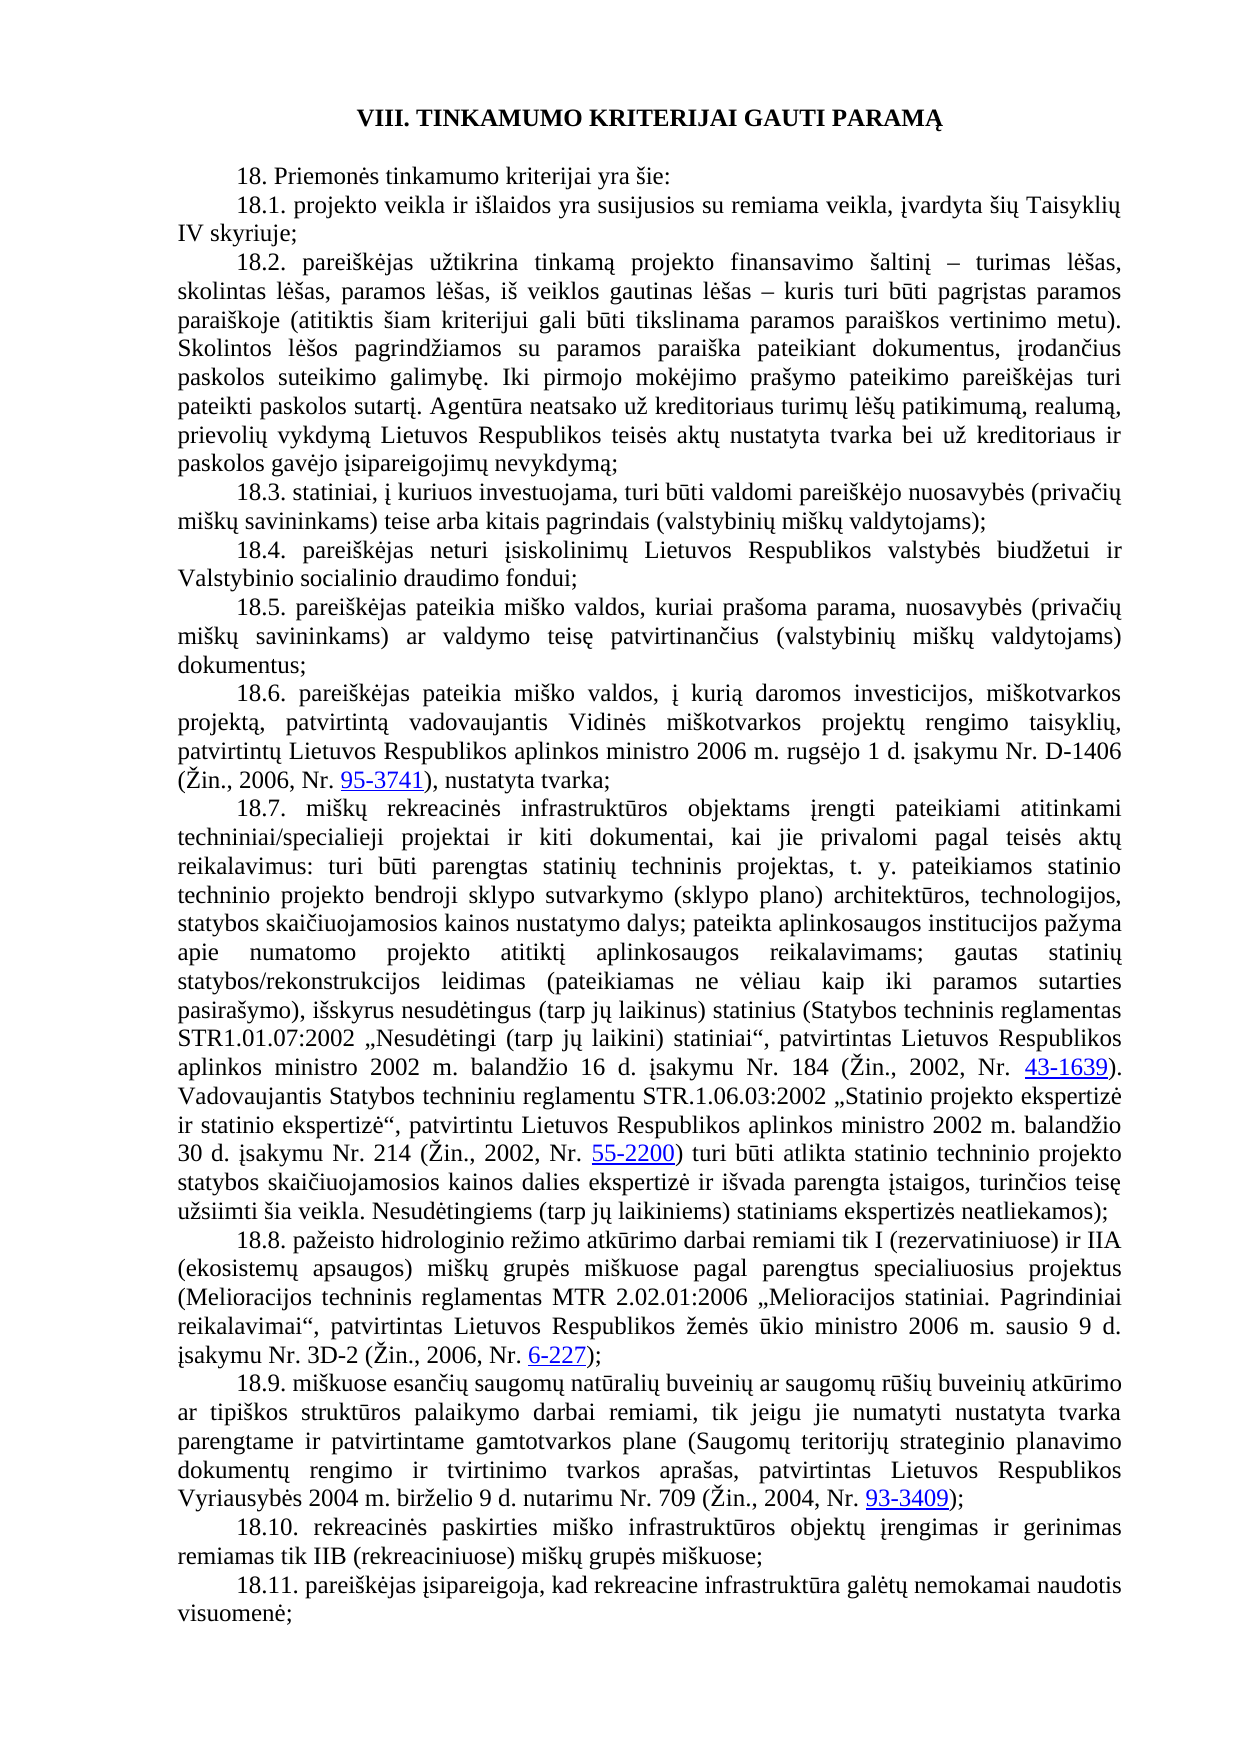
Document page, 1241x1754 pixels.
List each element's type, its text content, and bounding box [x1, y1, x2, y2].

text 18.10. rekreacinės paskirties miško infrastruktūros objektų įrengimas ir gerinimas remiamas tik IIB (rekreaciniuose) miškų grupės miškuose; [177, 1512, 1122, 1570]
text 18.1. projekto veikla ir išlaidos yra susijusios su remiama veikla, įvardyta šių Taisyklių IV skyriuje; [177, 190, 1122, 247]
text 18.6. pareiškėjas pateikia miško valdos, į kurią daromos investicijos, miškotvarkos projektą, patvirtintą vadovaujantis Vidinės miškotvarkos projektų rengimo taisyklių, patvirtintų Lietuvos Respublikos aplinkos ministro 2006 m. rugsėjo 1 d. įsakymu Nr. D-1406 (Žin., 2006, Nr. 95-3741), nustatyta tvarka; [177, 678, 1122, 793]
text VIII. TINKAMUMO KRITERIJAI GAUTI PARAMĄ [177, 103, 1122, 132]
text 18.3. statiniai, į kuriuos investuojama, turi būti valdomi pareiškėjo nuosavybės (privačių miškų savininkams) teise arba kitais pagrindais (valstybinių miškų valdytojams); [177, 477, 1122, 535]
text 18.9. miškuose esančių saugomų natūralių buveinių ar saugomų rūšių buveinių atkūrimo ar tipiškos struktūros palaikymo darbai remiami, tik jeigu jie numatyti nustatyta tvarka parengtame ir patvirtintame gamtotvarkos plane (Saugomų teritorijų strateginio planavimo dokumentų rengimo ir tvirtinimo tvarkos aprašas, patvirtintas Lietuvos Respublikos Vyriausybės 2004 m. birželio 9 d. nutarimu Nr. 709 (Žin., 2004, Nr. 93-3409); [177, 1368, 1122, 1512]
text 18.7. miškų rekreacinės infrastruktūros objektams įrengti pateikiami atitinkami techniniai/specialieji projektai ir kiti dokumentai, kai jie privalomi pagal teisės aktų reikalavimus: turi būti parengtas statinių techninis projektas, t. y. pateikiamos statinio techninio projekto bendroji sklypo sutvarkymo (sklypo plano) architektūros, technologijos, statybos skaičiuojamosios kainos nustatymo dalys; pateikta aplinkosaugos institucijos pažyma apie numatomo projekto atitiktį aplinkosaugos reikalavimams; gautas statinių statybos/rekonstrukcijos leidimas (pateikiamas ne vėliau kaip iki paramos sutarties pasirašymo), išskyrus nesudėtingus (tarp jų laikinus) statinius (Statybos techninis reglamentas STR1.01.07:2002 „Nesudėtingi (tarp jų laikini) statiniai“, patvirtintas Lietuvos Respublikos aplinkos ministro 2002 m. balandžio 16 d. įsakymu Nr. 184 (Žin., 2002, Nr. 43-1639). Vadovaujantis Statybos techniniu reglamentu STR.1.06.03:2002 „Statinio projekto ekspertizė ir statinio ekspertizė“, patvirtintu Lietuvos Respublikos aplinkos ministro 2002 m. balandžio 30 d. įsakymu Nr. 214 (Žin., 2002, Nr. 55-2200) turi būti atlikta statinio techninio projekto statybos skaičiuojamosios kainos dalies ekspertizė ir išvada parengta įstaigos, turinčios teisę užsiimti šia veikla. Nesudėtingiems (tarp jų laikiniems) statiniams ekspertizės neatliekamos); [177, 793, 1122, 1225]
text 18. Priemonės tinkamumo kriterijai yra šie: [177, 161, 1122, 190]
text 18.11. pareiškėjas įsipareigoja, kad rekreacine infrastruktūra galėtų nemokamai naudotis visuomenė; [177, 1570, 1122, 1627]
text 18.4. pareiškėjas neturi įsiskolinimų Lietuvos Respublikos valstybės biudžetui ir Valstybinio socialinio draudimo fondui; [177, 535, 1122, 592]
text 18.5. pareiškėjas pateikia miško valdos, kuriai prašoma parama, nuosavybės (privačių miškų savininkams) ar valdymo teisę patvirtinančius (valstybinių miškų valdytojams) dokumentus; [177, 592, 1122, 678]
text 18.2. pareiškėjas užtikrina tinkamą projekto finansavimo šaltinį – turimas lėšas, skolintas lėšas, paramos lėšas, iš veiklos gautinas lėšas – kuris turi būti pagrįstas paramos paraiškoje (atitiktis šiam kriterijui gali būti tikslinama paramos paraiškos vertinimo metu). Skolintos lėšos pagrindžiamos su paramos paraiška pateikiant dokumentus, įrodančius paskolos suteikimo galimybę. Iki pirmojo mokėjimo prašymo pateikimo pareiškėjas turi pateikti paskolos sutartį. Agentūra neatsako už kreditoriaus turimų lėšų patikimumą, realumą, prievolių vykdymą Lietuvos Respublikos teisės aktų nustatyta tvarka bei už kreditoriaus ir paskolos gavėjo įsipareigojimų nevykdymą; [177, 247, 1122, 477]
text 18.8. pažeisto hidrologinio režimo atkūrimo darbai remiami tik I (rezervatiniuose) ir IIA (ekosistemų apsaugos) miškų grupės miškuose pagal parengtus specialiuosius projektus (Melioracijos techninis reglamentas MTR 2.02.01:2006 „Melioracijos statiniai. Pagrindiniai reikalavimai“, patvirtintas Lietuvos Respublikos žemės ūkio ministro 2006 m. sausio 9 d. įsakymu Nr. 3D-2 (Žin., 2006, Nr. 6-227); [177, 1225, 1122, 1368]
